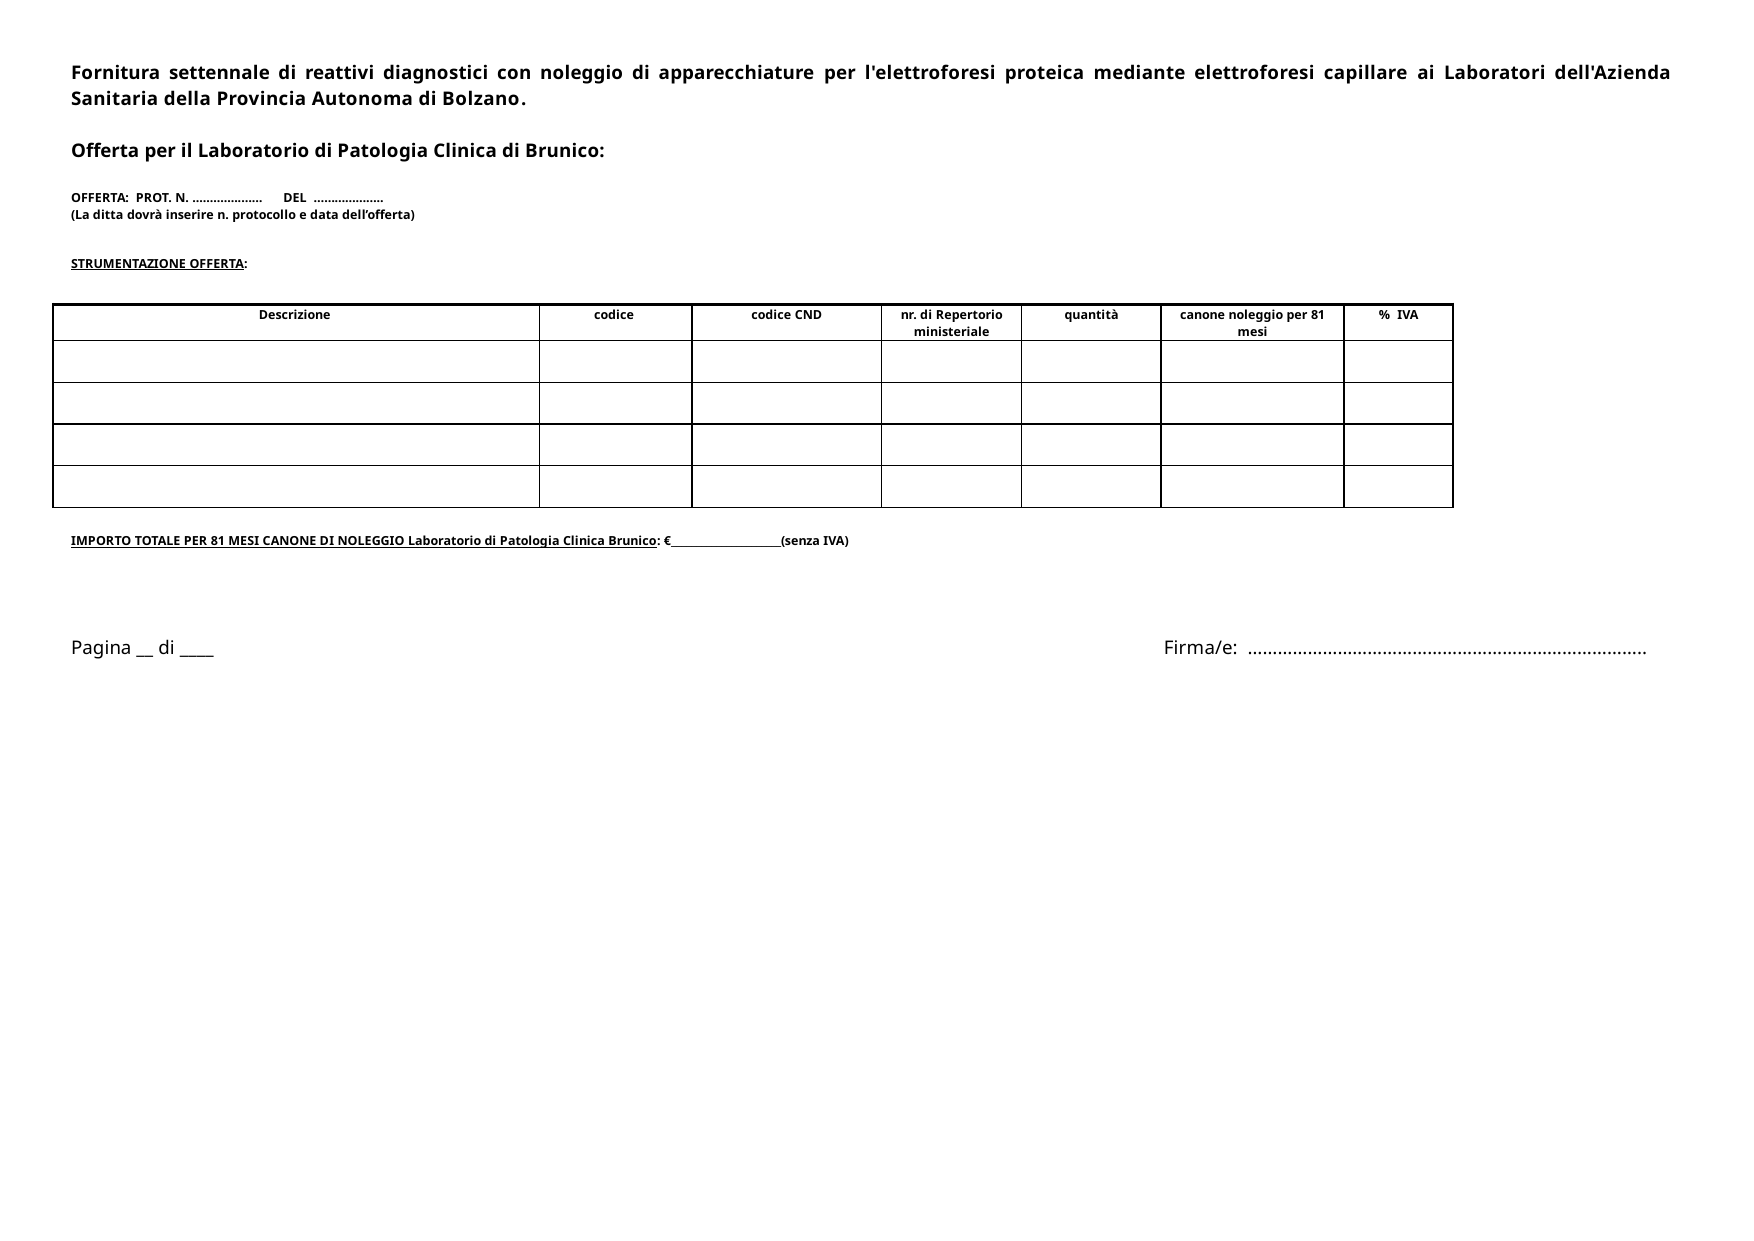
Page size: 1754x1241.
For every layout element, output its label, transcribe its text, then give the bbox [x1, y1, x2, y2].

text (La ditta dovrà inserire n. protocollo e data dell’offerta) [71, 206, 1671, 223]
table_cell [1345, 383, 1452, 423]
table_header Descrizione [54, 306, 539, 340]
table_header % IVA [1345, 306, 1452, 340]
text IMPORTO TOTALE PER 81 MESI CANONE DI NOLEGGIO Laboratorio di Patologia Clinica Brunico: €______________________(senza IVA) [71, 532, 1671, 549]
table_cell [1162, 466, 1343, 506]
table_header nr. di Repertorio ministeriale [882, 306, 1021, 340]
table_cell [1022, 341, 1160, 381]
table_header codice [540, 306, 691, 340]
text Pagina __ di ____ Firma/e: …………………………………………………………………….. [71, 634, 1671, 660]
table_cell [540, 341, 691, 381]
table_header codice CND [693, 306, 881, 340]
table_cell [1022, 466, 1160, 506]
table_cell [540, 383, 691, 423]
table_cell [54, 466, 539, 506]
table_cell [1162, 383, 1343, 423]
text STRUMENTAZIONE OFFERTA: [71, 254, 1671, 271]
table_cell [540, 466, 691, 506]
table_cell [1345, 466, 1452, 506]
table_cell [54, 425, 539, 465]
table_cell [1162, 425, 1343, 465]
table_cell [693, 383, 881, 423]
table_cell [1345, 425, 1452, 465]
table_cell [882, 425, 1021, 465]
table_header canone noleggio per 81 mesi [1162, 306, 1343, 340]
table_cell [882, 341, 1021, 381]
table_header quantità [1022, 306, 1160, 340]
table_cell [693, 425, 881, 465]
table_cell [693, 466, 881, 506]
table_cell [1345, 341, 1452, 381]
table_cell [882, 383, 1021, 423]
table_cell [882, 466, 1021, 506]
table_cell [693, 341, 881, 381]
table_cell [1022, 425, 1160, 465]
text Fornitura settennale di reattivi diagnostici con noleggio di apparecchiature per l'elettroforesi proteica mediante elettroforesi capillare ai Laboratori dell'Azienda Sanitaria della Provincia Autonoma di Bolzano. [71, 59, 1671, 111]
text OFFERTA: PROT. N. ..............…… DEL ……………….. [71, 189, 1671, 206]
table_cell [54, 341, 539, 381]
table_cell [1162, 341, 1343, 381]
table_cell [540, 425, 691, 465]
table_cell [1022, 383, 1160, 423]
text Offerta per il Laboratorio di Patologia Clinica di Brunico: [71, 137, 1671, 163]
table_cell [54, 383, 539, 423]
